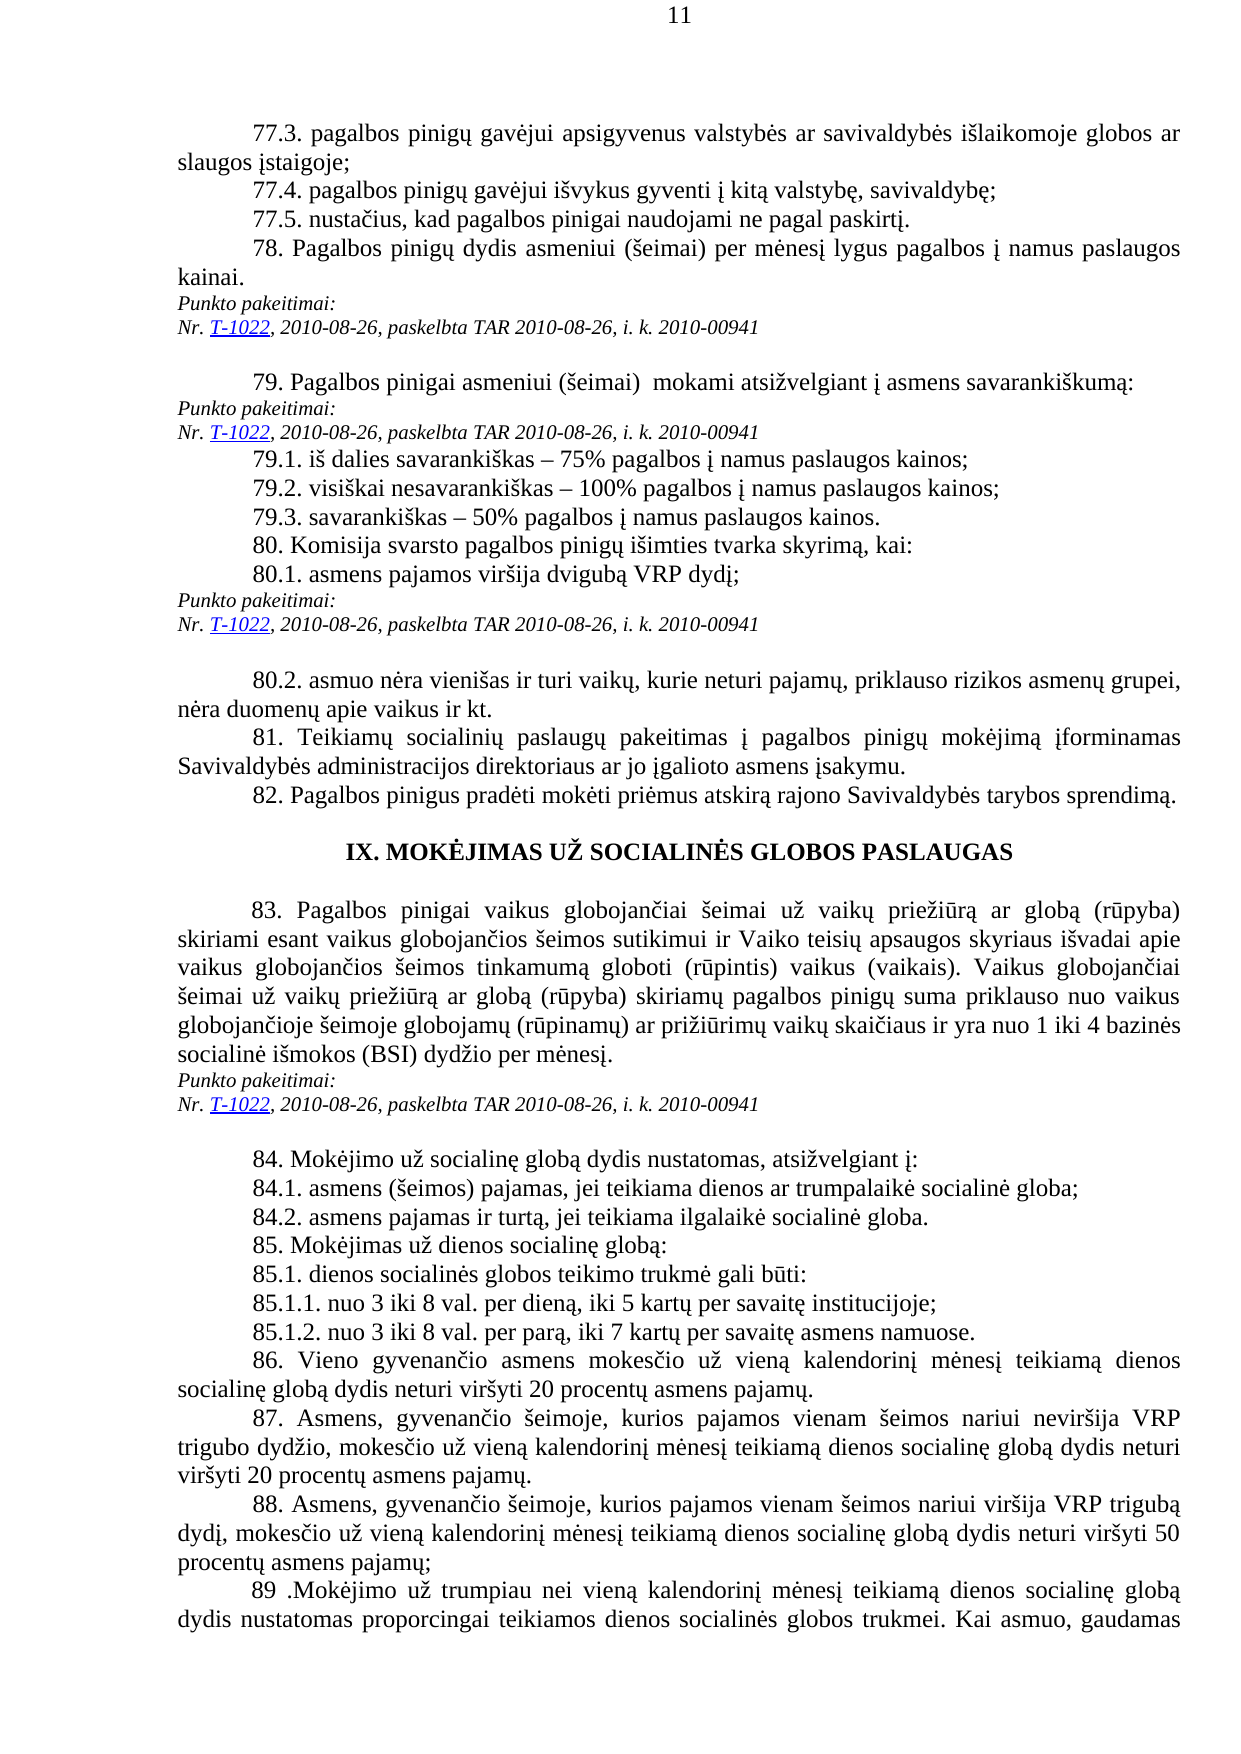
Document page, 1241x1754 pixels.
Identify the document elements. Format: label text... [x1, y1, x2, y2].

text Punkto pakeitimai: [177, 588, 1181, 612]
text Punkto pakeitimai: [177, 1067, 1181, 1092]
text 77.3. pagalbos pinigų gavėjui apsigyvenus valstybės ar savivaldybės išlaikomoje globos ar slaugos įstaigoje; [177, 118, 1181, 176]
text 84.1. asmens (šeimos) pajamas, jei teikiama dienos ar trumpalaikė socialinė globa; [177, 1173, 1181, 1202]
text 85.1.1. nuo 3 iki 8 val. per dieną, iki 5 kartų per savaitę institucijoje; [177, 1288, 1181, 1317]
text 85.1. dienos socialinės globos teikimo trukmė gali būti: [177, 1259, 1181, 1288]
text 80.2. asmuo nėra vienišas ir turi vaikų, kurie neturi pajamų, priklauso rizikos asmenų grupei, nėra duomenų apie vaikus ir kt. [177, 665, 1181, 722]
text 79.1. iš dalies savarankiškas – 75% pagalbos į namus paslaugos kainos; [177, 444, 1181, 473]
text 78. Pagalbos pinigų dydis asmeniui (šeimai) per mėnesį lygus pagalbos į namus paslaugos kainai. [177, 233, 1181, 291]
text 84.2. asmens pajamas ir turtą, jei teikiama ilgalaikė socialinė globa. [177, 1202, 1181, 1231]
text Nr. T-1022, 2010-08-26, paskelbta TAR 2010-08-26, i. k. 2010-00941 [177, 1092, 1181, 1116]
text 84. Mokėjimo už socialinę globą dydis nustatomas, atsižvelgiant į: [177, 1144, 1181, 1173]
text Punkto pakeitimai: [177, 396, 1181, 420]
text 79.3. savarankiškas – 50% pagalbos į namus paslaugos kainos. [177, 502, 1181, 531]
text Nr. T-1022, 2010-08-26, paskelbta TAR 2010-08-26, i. k. 2010-00941 [177, 612, 1181, 636]
text 87. Asmens, gyvenančio šeimoje, kurios pajamos vienam šeimos nariui neviršija VRP trigubo dydžio, mokesčio už vieną kalendorinį mėnesį teikiamą dienos socialinę globą dydis neturi viršyti 20 procentų asmens pajamų. [177, 1403, 1181, 1489]
text 79.2. visiškai nesavarankiškas – 100% pagalbos į namus paslaugos kainos; [177, 473, 1181, 502]
text 77.5. nustačius, kad pagalbos pinigai naudojami ne pagal paskirtį. [177, 204, 1181, 233]
text 81. Teikiamų socialinių paslaugų pakeitimas į pagalbos pinigų mokėjimą įforminamas Savivaldybės administracijos direktoriaus ar jo įgalioto asmens įsakymu. [177, 722, 1181, 780]
text IX. MOKĖJIMAS UŽ SOCIALINĖS GLOBOS PASLAUGAS [177, 837, 1181, 866]
text Nr. T-1022, 2010-08-26, paskelbta TAR 2010-08-26, i. k. 2010-00941 [177, 420, 1181, 444]
text 85. Mokėjimas už dienos socialinę globą: [177, 1231, 1181, 1259]
text 89 .Mokėjimo už trumpiau nei vieną kalendorinį mėnesį teikiamą dienos socialinę globą dydis nustatomas proporcingai teikiamos dienos socialinės globos trukmei. Kai asmuo, gaudamas [177, 1576, 1181, 1633]
text 88. Asmens, gyvenančio šeimoje, kurios pajamos vienam šeimos nariui viršija VRP trigubą dydį, mokesčio už vieną kalendorinį mėnesį teikiamą dienos socialinę globą dydis neturi viršyti 50 procentų asmens pajamų; [177, 1489, 1181, 1576]
text 86. Vieno gyvenančio asmens mokesčio už vieną kalendorinį mėnesį teikiamą dienos socialinę globą dydis neturi viršyti 20 procentų asmens pajamų. [177, 1346, 1181, 1403]
text 83. Pagalbos pinigai vaikus globojančiai šeimai už vaikų priežiūrą ar globą (rūpyba) skiriami esant vaikus globojančios šeimos sutikimui ir Vaiko teisių apsaugos skyriaus išvadai apie vaikus globojančios šeimos tinkamumą globoti (rūpintis) vaikus (vaikais). Vaikus globojančiai šeimai už vaikų priežiūrą ar globą (rūpyba) skiriamų pagalbos pinigų suma priklauso nuo vaikus globojančioje šeimoje globojamų (rūpinamų) ar prižiūrimų vaikų skaičiaus ir yra nuo 1 iki 4 bazinės socialinė išmokos (BSI) dydžio per mėnesį. [177, 895, 1181, 1067]
text 77.4. pagalbos pinigų gavėjui išvykus gyventi į kitą valstybę, savivaldybę; [177, 176, 1181, 204]
text 80.1. asmens pajamos viršija dvigubą VRP dydį; [177, 559, 1181, 588]
text 85.1.2. nuo 3 iki 8 val. per parą, iki 7 kartų per savaitę asmens namuose. [177, 1317, 1181, 1346]
text Nr. T-1022, 2010-08-26, paskelbta TAR 2010-08-26, i. k. 2010-00941 [177, 315, 1181, 339]
text 82. Pagalbos pinigus pradėti mokėti priėmus atskirą rajono Savivaldybės tarybos sprendimą. [177, 780, 1181, 809]
text Punkto pakeitimai: [177, 291, 1181, 315]
text 80. Komisija svarsto pagalbos pinigų išimties tvarka skyrimą, kai: [177, 531, 1181, 559]
text 79. Pagalbos pinigai asmeniui (šeimai) mokami atsižvelgiant į asmens savarankiškumą: [177, 367, 1181, 396]
